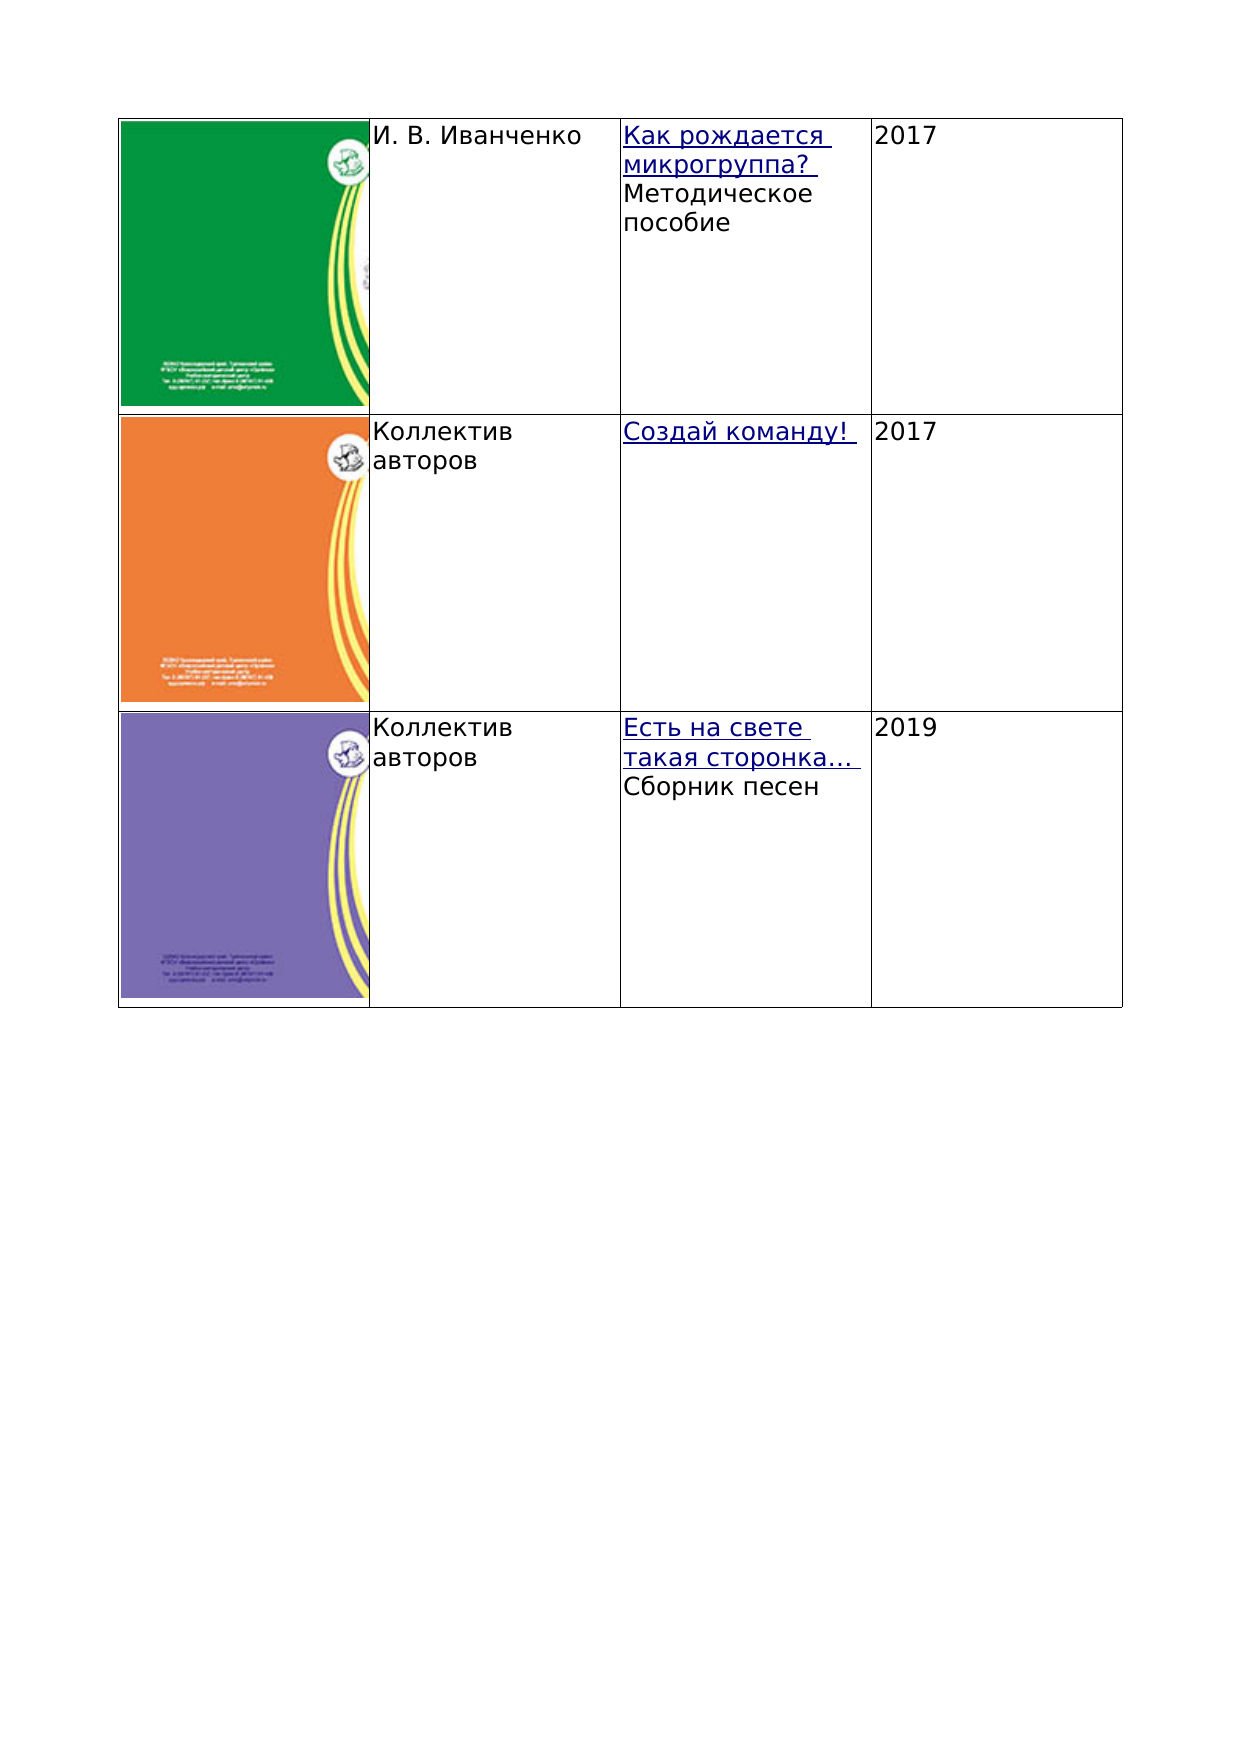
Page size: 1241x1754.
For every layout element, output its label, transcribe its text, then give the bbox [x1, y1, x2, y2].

table_cell 2017 [872, 119, 1122, 414]
table_cell [119, 119, 369, 414]
table_cell И. В. Иванченко [370, 119, 620, 414]
table_cell Как рождается микрогруппа? Методическое пособие [621, 119, 871, 414]
picture [121, 713, 369, 998]
table_cell 2017 [872, 415, 1122, 711]
table_cell [119, 712, 369, 1007]
table_cell Коллектив авторов [370, 712, 620, 1007]
table_cell [119, 415, 369, 711]
table_cell Создай команду! [621, 415, 871, 711]
picture [121, 121, 369, 406]
table_cell Есть на свете такая сторонка… Сборник песен [621, 712, 871, 1007]
table_cell Коллектив авторов [370, 415, 620, 711]
picture [121, 417, 369, 702]
table_cell 2019 [872, 712, 1122, 1007]
